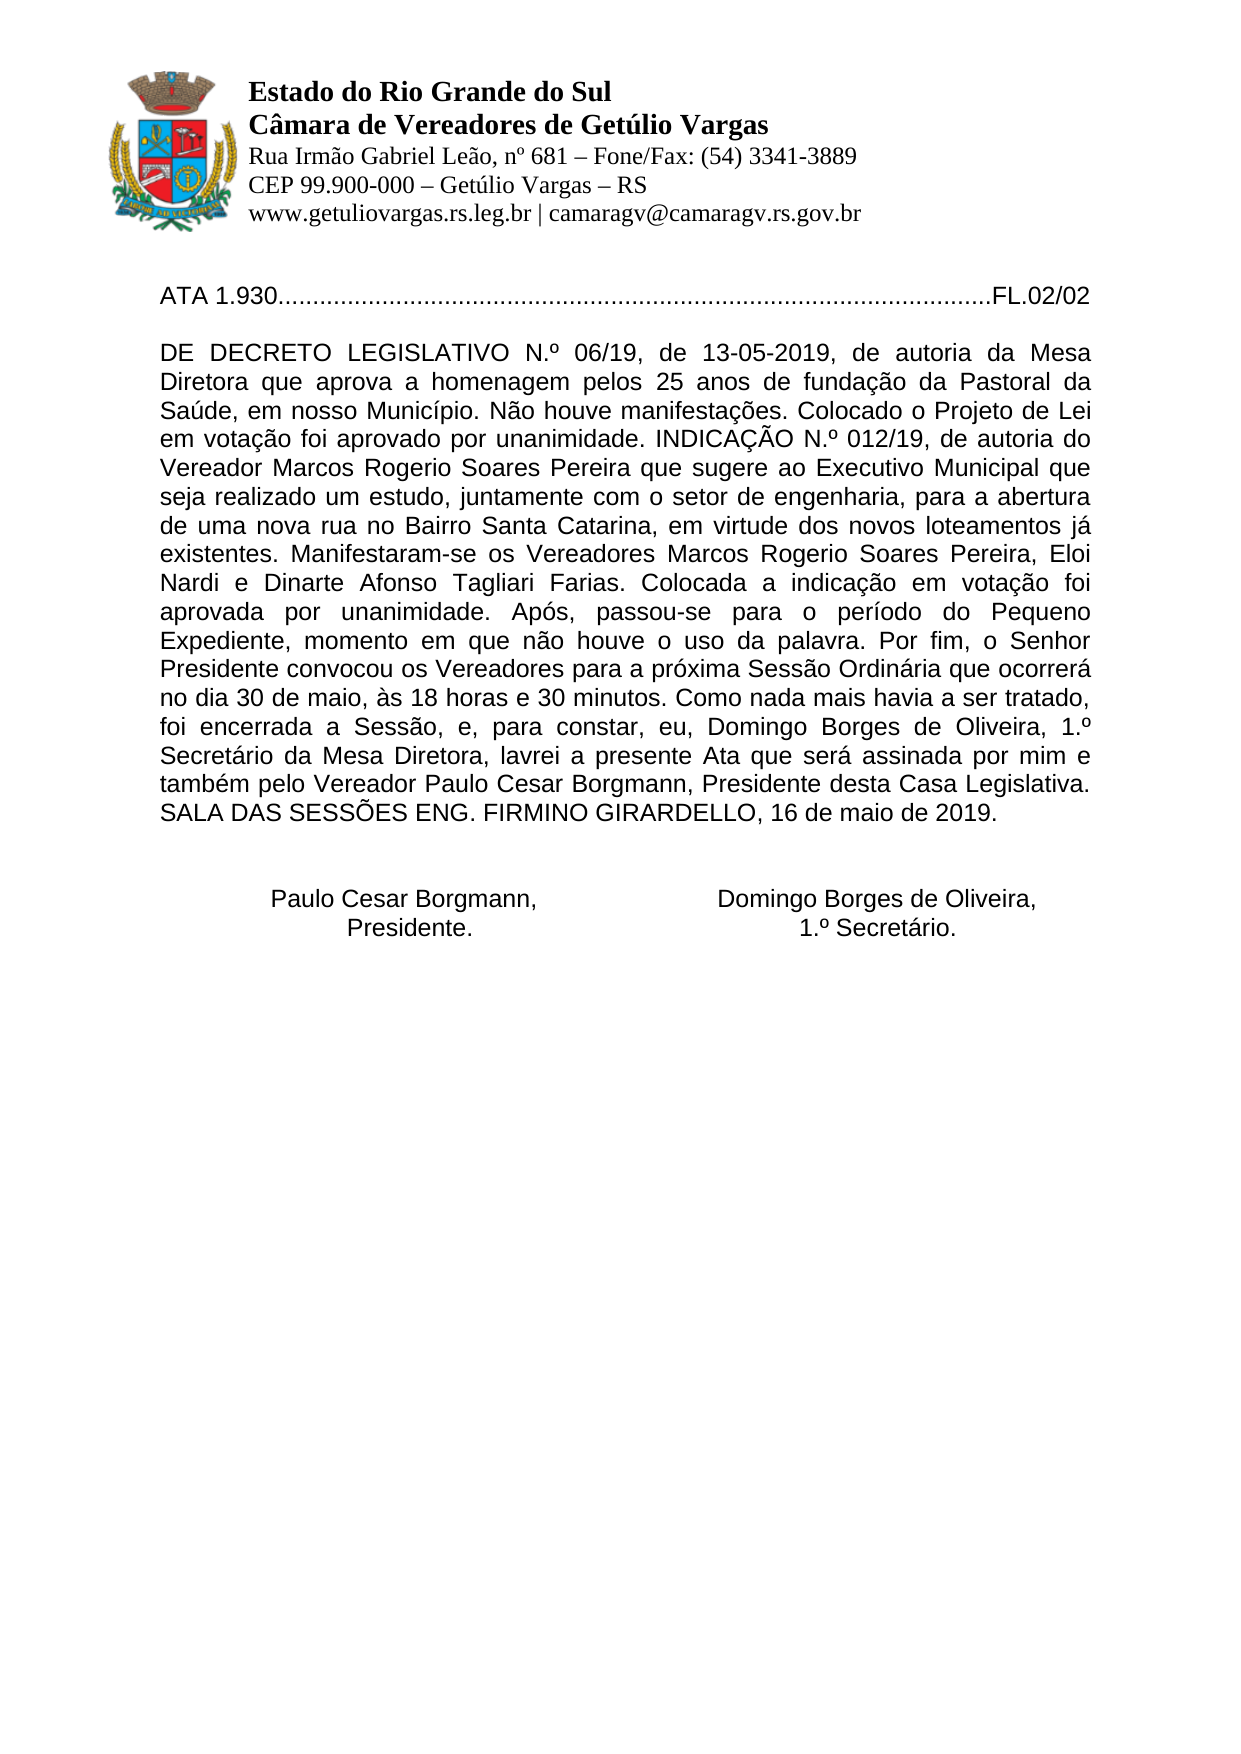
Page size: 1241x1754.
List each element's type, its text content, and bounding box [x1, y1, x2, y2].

text DE DECRETO LEGISLATIVO N.º 06/19, de 13-05-2019, de autoria da Mesa Diretora que aprova a homenagem pelos 25 anos de fundação da Pastoral da Saúde, em nosso Município. Não houve manifestações. Colocado o Projeto de Lei em votação foi aprovado por unanimidade. INDICAÇÃO N.º 012/19, de autoria do Vereador Marcos Rogerio Soares Pereira que sugere ao Executivo Municipal que seja realizado um estudo, juntamente com o setor de engenharia, para a abertura de uma nova rua no Bairro Santa Catarina, em virtude dos novos loteamentos já existentes. Manifestaram-se os Vereadores Marcos Rogerio Soares Pereira, Eloi Nardi e Dinarte Afonso Tagliari Farias. Colocada a indicação em votação foi aprovada por unanimidade. Após, passou-se para o período do Pequeno Expediente, momento em que não houve o uso da palavra. Por fim, o Senhor Presidente convocou os Vereadores para a próxima Sessão Ordinária que ocorrerá no dia 30 de maio, às 18 horas e 30 minutos. Como nada mais havia a ser tratado, foi encerrada a Sessão, e, para constar, eu, Domingo Borges de Oliveira, 1.º Secretário da Mesa Diretora, lavrei a presente Ata que será assinada por mim e também pelo Vereador Paulo Cesar Borgmann, Presidente desta Casa Legislativa. SALA DAS SESSÕES ENG. FIRMINO GIRARDELLO, 16 de maio de 2019. [159, 338, 1092, 827]
text ATA 1.930.......................................................................................................FL.02/02 [159, 281, 1092, 309]
text Presidente. 1.º Secretário. [159, 913, 1092, 942]
text Paulo Cesar Borgmann, Domingo Borges de Oliveira, [159, 884, 1092, 913]
